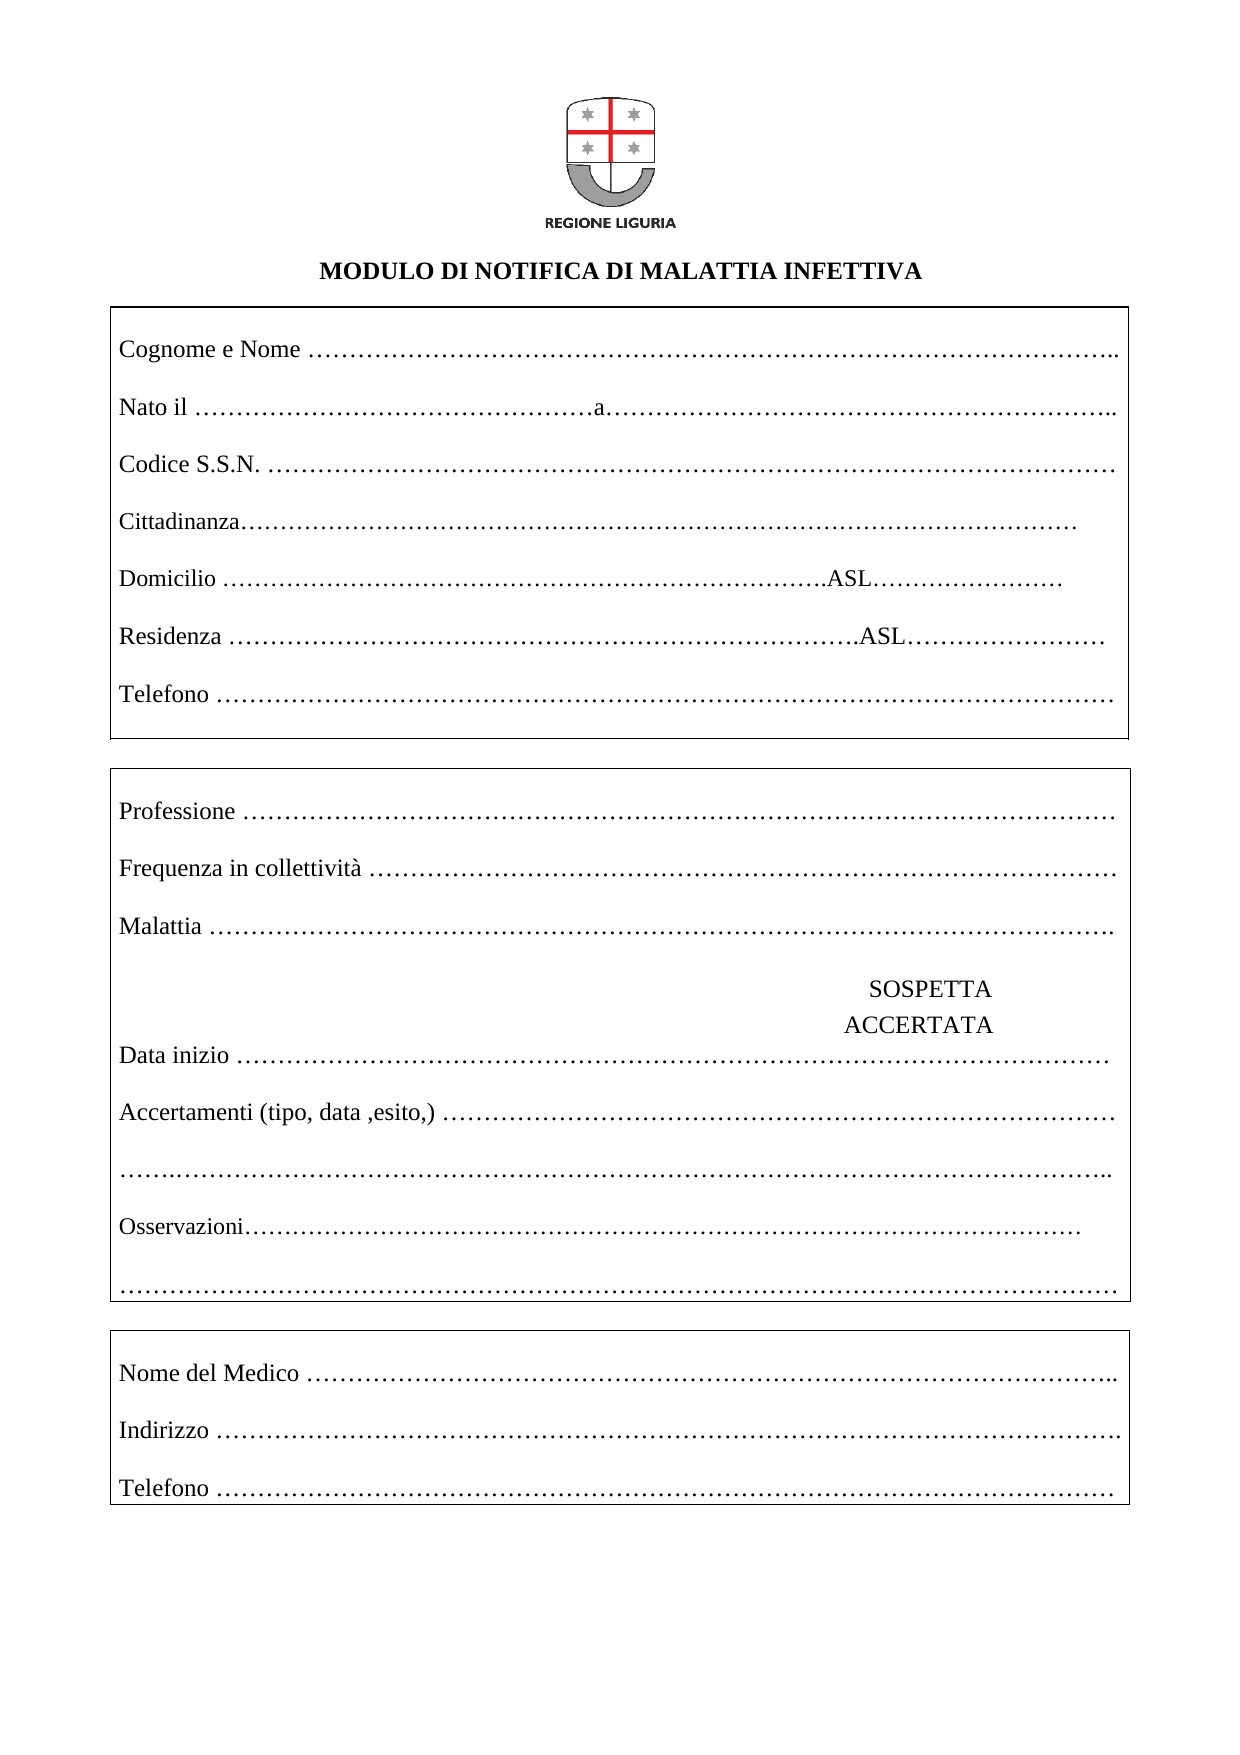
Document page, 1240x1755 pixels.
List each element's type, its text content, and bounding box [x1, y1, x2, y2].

text Indirizzo ………………………………………………………………………………………………. [119, 1416, 1123, 1444]
text Residenza ………………………………………………………………….ASL…………………… [119, 621, 1123, 650]
text Nome del Medico …………………………………………………………………………………….. [119, 1358, 1123, 1387]
text Codice S.S.N. ………………………………………………………………………………………… [119, 449, 1123, 478]
text Data inizio …………………………………………………………………………………………… [119, 1040, 1123, 1068]
text ………………………………………………………………………………………………………… [119, 1270, 1123, 1298]
text MODULO DI NOTIFICA DI MALATTIA INFETTIVA [119, 256, 1123, 285]
text Osservazioni…………………………………………………………………………………………… [119, 1212, 1123, 1240]
text Nato il …………………………………………a…………………………………………………….. [119, 392, 1123, 421]
text ACCERTATA [844, 1010, 1123, 1039]
text Accertamenti (tipo, data ,esito,) ……………………………………………………………………… [119, 1097, 1123, 1126]
text Telefono ……………………………………………………………………………………………… [119, 679, 1123, 707]
text Professione …………………………………………………………………………………………… [119, 796, 1123, 824]
text Frequenza in collettività ……………………………………………………………………………… [119, 853, 1123, 882]
text Telefono ……………………………………………………………………………………………… [119, 1473, 1123, 1502]
text Cittadinanza…………………………………………………………………………………………… Domicilio ………………………………………………………………….ASL…………………… [119, 507, 1119, 592]
text SOSPETTA [869, 974, 1123, 1003]
text …….………………………………………………………………………………………………….. [119, 1154, 1123, 1183]
text Cognome e Nome …………………………………………………………………………………….. [119, 334, 1123, 363]
text Malattia ………………………………………………………………………………………………. [119, 911, 1123, 939]
